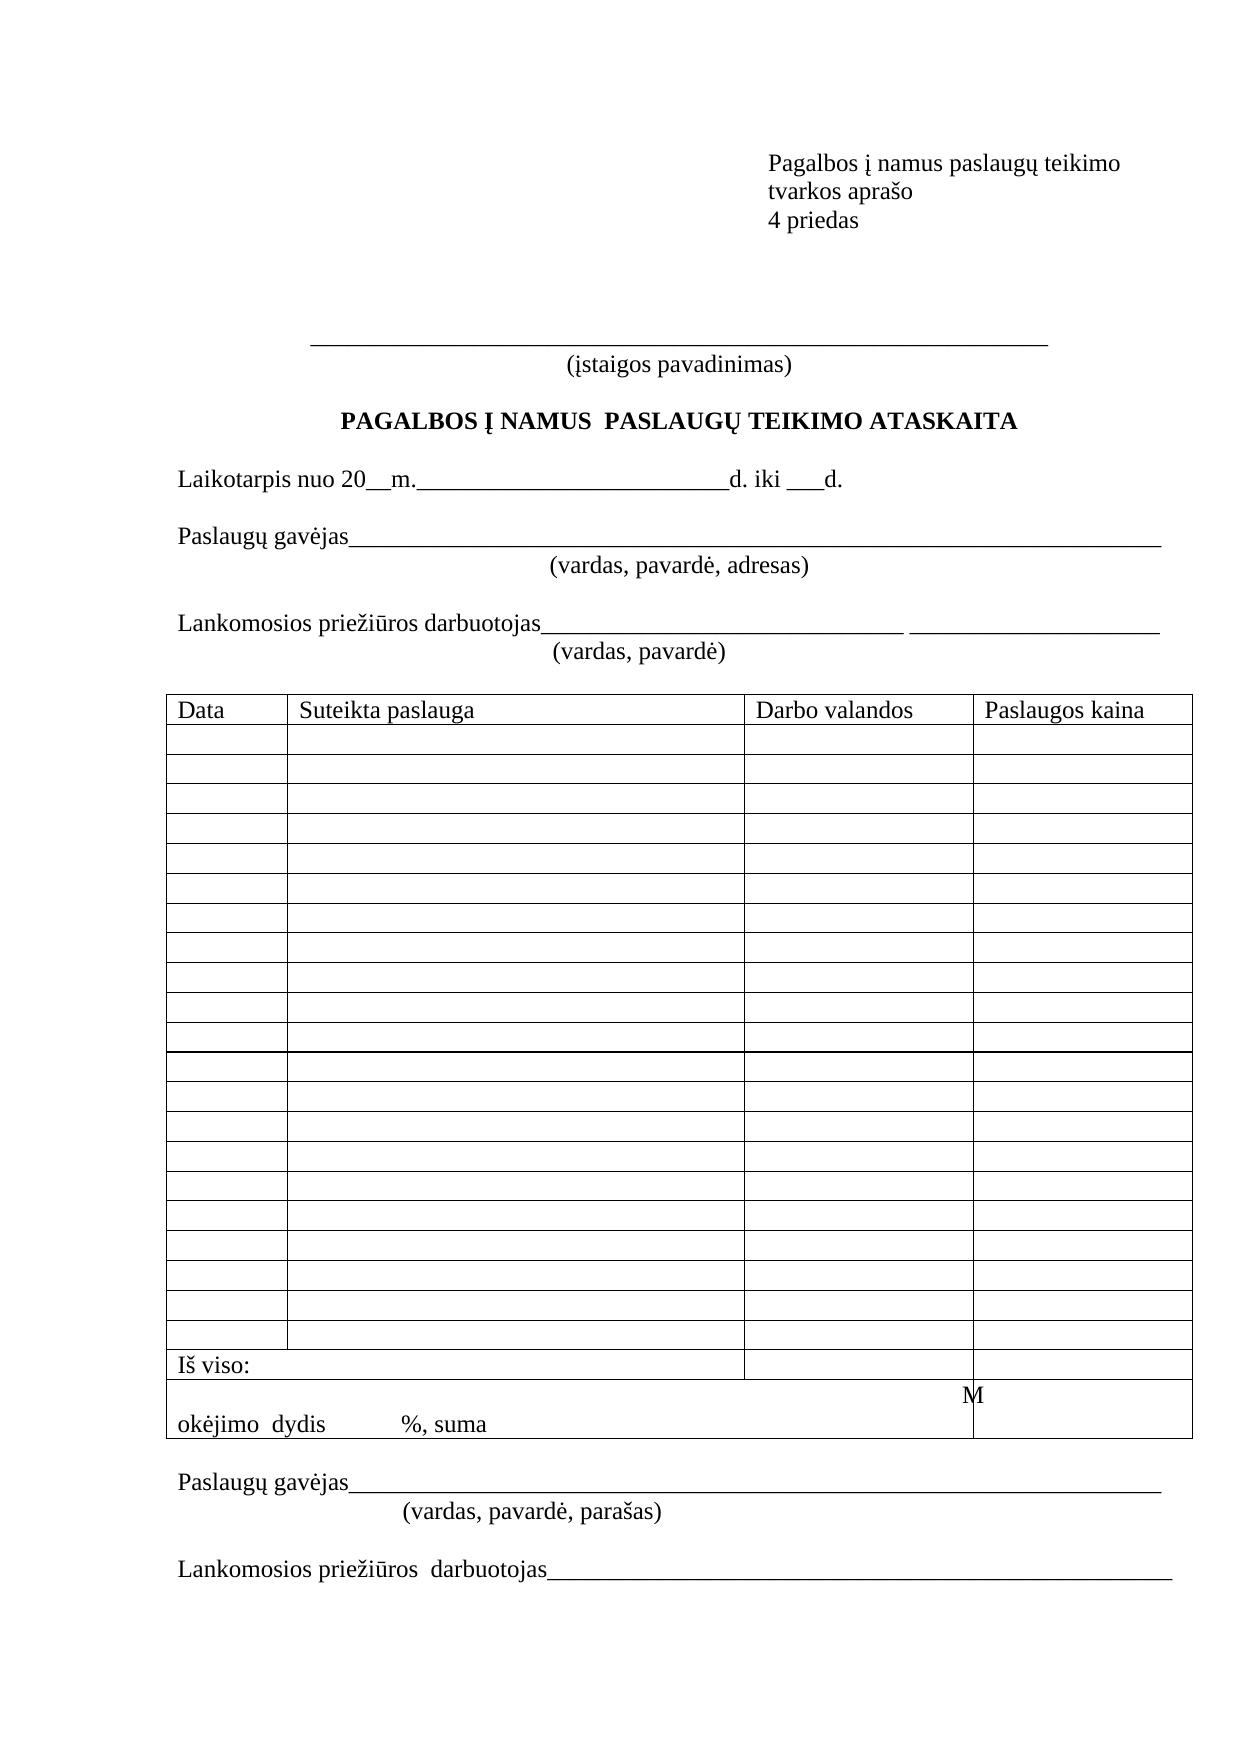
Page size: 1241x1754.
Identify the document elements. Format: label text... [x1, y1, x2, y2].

text Laikotarpis nuo 20__m._________________________d. iki ___d. [177, 464, 1181, 493]
text 4 priedas [650, 205, 1181, 234]
table_cell [167, 993, 287, 1022]
table_cell [288, 1231, 744, 1260]
table_cell [745, 844, 973, 873]
table_cell [288, 755, 744, 783]
table_cell [974, 1350, 1192, 1379]
text tvarkos aprašo [650, 176, 1181, 205]
table_cell [288, 904, 744, 932]
table_cell [288, 1053, 744, 1081]
table_cell [974, 1321, 1192, 1349]
table_cell [167, 1023, 287, 1051]
table_cell [745, 1231, 973, 1260]
table_cell [974, 1112, 1192, 1141]
table_cell [288, 1023, 744, 1051]
table_cell [167, 1201, 287, 1230]
table_cell [288, 1142, 744, 1171]
text Lankomosios priežiūros darbuotojas__________________________________________________ [177, 1554, 1181, 1582]
table_cell [974, 844, 1192, 873]
table_cell [974, 874, 1192, 902]
table_cell Iš viso: [167, 1350, 744, 1379]
table_cell [167, 1082, 287, 1111]
table_cell [167, 1231, 287, 1260]
text Paslaugų gavėjas_________________________________________________________________ [177, 1467, 1181, 1496]
table_cell [745, 784, 973, 813]
table_cell [745, 1350, 973, 1379]
table_cell [974, 1291, 1192, 1319]
table_cell [288, 1172, 744, 1200]
table_header Paslaugos kaina [974, 695, 1192, 724]
table_cell [745, 1172, 973, 1200]
table_cell [974, 1023, 1192, 1051]
table_cell [745, 1112, 973, 1141]
table_cell [288, 1291, 744, 1319]
table_cell [288, 725, 744, 753]
table_cell [288, 784, 744, 813]
table_cell [167, 725, 287, 753]
table_cell [974, 993, 1192, 1022]
text ___________________________________________________________ [177, 320, 1181, 349]
table_cell [288, 814, 744, 843]
table_cell [974, 1380, 1192, 1438]
table_cell [167, 755, 287, 783]
table_cell [974, 1172, 1192, 1200]
table_cell [974, 904, 1192, 932]
table_cell [974, 1142, 1192, 1171]
text (vardas, pavardė, adresas) [177, 550, 1181, 579]
table_cell [167, 963, 287, 992]
table_cell [288, 1112, 744, 1141]
table_cell [974, 725, 1192, 753]
table_cell [288, 1201, 744, 1230]
text Paslaugų gavėjas_________________________________________________________________ [177, 521, 1181, 550]
table_cell [745, 1023, 973, 1051]
table_cell [167, 814, 287, 843]
table_cell [745, 725, 973, 753]
table_cell [745, 1321, 973, 1349]
table_cell [745, 1053, 973, 1081]
table_cell [974, 963, 1192, 992]
table_cell [974, 1201, 1192, 1230]
table_cell [745, 993, 973, 1022]
table_cell [167, 1172, 287, 1200]
table_cell [167, 1321, 287, 1349]
table_cell Mokėjimo dydis %, suma [167, 1380, 973, 1438]
table_cell [745, 755, 973, 783]
table_header Darbo valandos [745, 695, 973, 724]
table_cell [167, 1291, 287, 1319]
table_cell [745, 933, 973, 962]
table_cell [167, 1142, 287, 1171]
table_cell [745, 904, 973, 932]
table_cell [288, 993, 744, 1022]
text Lankomosios priežiūros darbuotojas_____________________________ ____________________ [177, 608, 1181, 636]
table_cell [745, 1142, 973, 1171]
table_cell [745, 874, 973, 902]
table_cell [974, 814, 1192, 843]
table_cell [288, 933, 744, 962]
table_cell [745, 1291, 973, 1319]
table_cell [745, 963, 973, 992]
table_cell [167, 933, 287, 962]
table_cell [974, 755, 1192, 783]
table_cell [745, 1201, 973, 1230]
table_cell [288, 1082, 744, 1111]
table_cell [288, 1261, 744, 1290]
table_cell [167, 844, 287, 873]
table_cell [974, 1231, 1192, 1260]
text (vardas, pavardė, parašas) [177, 1496, 1181, 1525]
table_header Data [167, 695, 287, 724]
table_cell [288, 874, 744, 902]
table_cell [974, 1053, 1192, 1081]
table_cell [745, 814, 973, 843]
table_header Suteikta paslauga [288, 695, 744, 724]
text (įstaigos pavadinimas) [177, 349, 1181, 378]
table_cell [974, 1261, 1192, 1290]
table_cell [974, 1082, 1192, 1111]
table_cell [288, 963, 744, 992]
table_cell [745, 1261, 973, 1290]
table_cell [167, 1053, 287, 1081]
table_cell [167, 904, 287, 932]
table_cell [288, 844, 744, 873]
text PAGALBOS Į NAMUS PASLAUGŲ TEIKIMO ATASKAITA [177, 406, 1181, 435]
text (vardas, pavardė) [177, 636, 1181, 665]
table_cell [167, 874, 287, 902]
table_cell [167, 784, 287, 813]
table_cell [167, 1112, 287, 1141]
table_cell [974, 933, 1192, 962]
table_cell [974, 784, 1192, 813]
table_cell [745, 1082, 973, 1111]
table_cell [288, 1321, 744, 1349]
text Pagalbos į namus paslaugų teikimo [650, 148, 1181, 176]
table_cell [167, 1261, 287, 1290]
